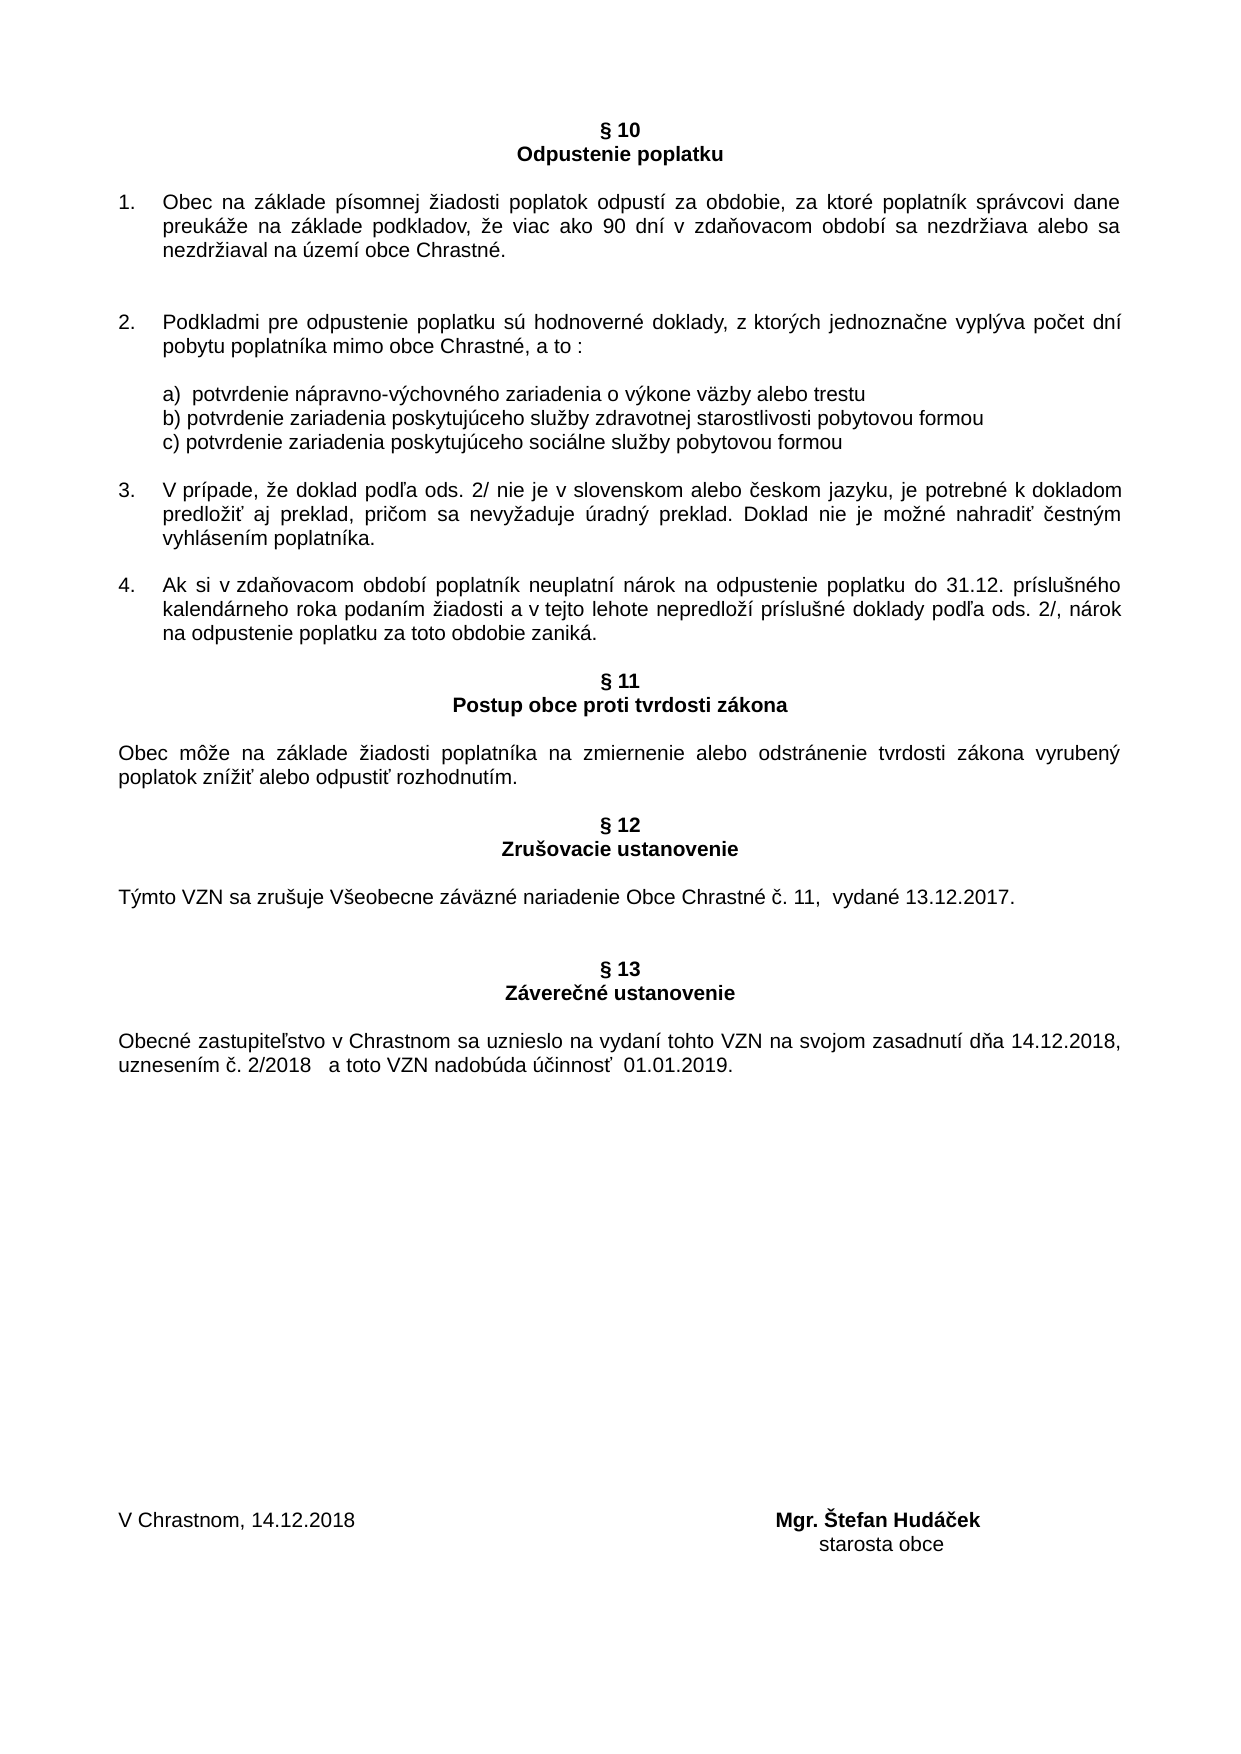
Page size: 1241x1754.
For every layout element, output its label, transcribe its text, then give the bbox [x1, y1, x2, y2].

list potvrdenie nápravno-výchovného zariadenia o výkone väzby alebo trestu [162, 382, 1122, 406]
text c) potvrdenie zariadenia poskytujúceho sociálne služby pobytovou formou [162, 429, 1122, 453]
text § 10 [118, 118, 1122, 142]
text Odpustenie poplatku [118, 142, 1122, 166]
text § 11 [118, 669, 1122, 693]
text § 13 [118, 957, 1122, 981]
list Obec na základe písomnej žiadosti poplatok odpustí za obdobie, za ktoré poplatník správcovi dane preukáže na základe podkladov, že viac ako 90 dní v zdaňovacom období sa nezdržiava alebo sa nezdržiaval na území obce Chrastné. [118, 190, 1122, 262]
text Obecné zastupiteľstvo v Chrastnom sa uznieslo na vydaní tohto VZN na svojom zasadnutí dňa 14.12.2018, uznesením č. 2/2018 a toto VZN nadobúda účinnosť 01.01.2019. [118, 1028, 1122, 1076]
text Týmto VZN sa zrušuje Všeobecne záväzné nariadenie Obce Chrastné č. 11, vydané 13.12.2017. [118, 885, 1122, 909]
text V Chrastnom, 14.12.2018 Mgr. Štefan Hudáček [118, 1508, 1122, 1532]
text Obec môže na základe žiadosti poplatníka na zmiernenie alebo odstránenie tvrdosti zákona vyrubený poplatok znížiť alebo odpustiť rozhodnutím. [118, 741, 1122, 789]
text Postup obce proti tvrdosti zákona [118, 693, 1122, 717]
text Zrušovacie ustanovenie [118, 837, 1122, 861]
list Ak si v zdaňovacom období poplatník neuplatní nárok na odpustenie poplatku do 31.12. príslušného kalendárneho roka podaním žiadosti a v tejto lehote nepredloží príslušné doklady podľa ods. 2/, nárok na odpustenie poplatku za toto obdobie zaniká. [118, 573, 1122, 645]
list Podkladmi pre odpustenie poplatku sú hodnoverné doklady, z ktorých jednoznačne vyplýva počet dní pobytu poplatníka mimo obce Chrastné, a to : [118, 310, 1122, 358]
text b) potvrdenie zariadenia poskytujúceho služby zdravotnej starostlivosti pobytovou formou [162, 406, 1122, 429]
text § 12 [118, 813, 1122, 837]
list V prípade, že doklad podľa ods. 2/ nie je v slovenskom alebo českom jazyku, je potrebné k dokladom predložiť aj preklad, pričom sa nevyžaduje úradný preklad. Doklad nie je možné nahradiť čestným vyhlásením poplatníka. [118, 477, 1122, 549]
text starosta obce [118, 1532, 1122, 1556]
text Záverečné ustanovenie [118, 981, 1122, 1004]
